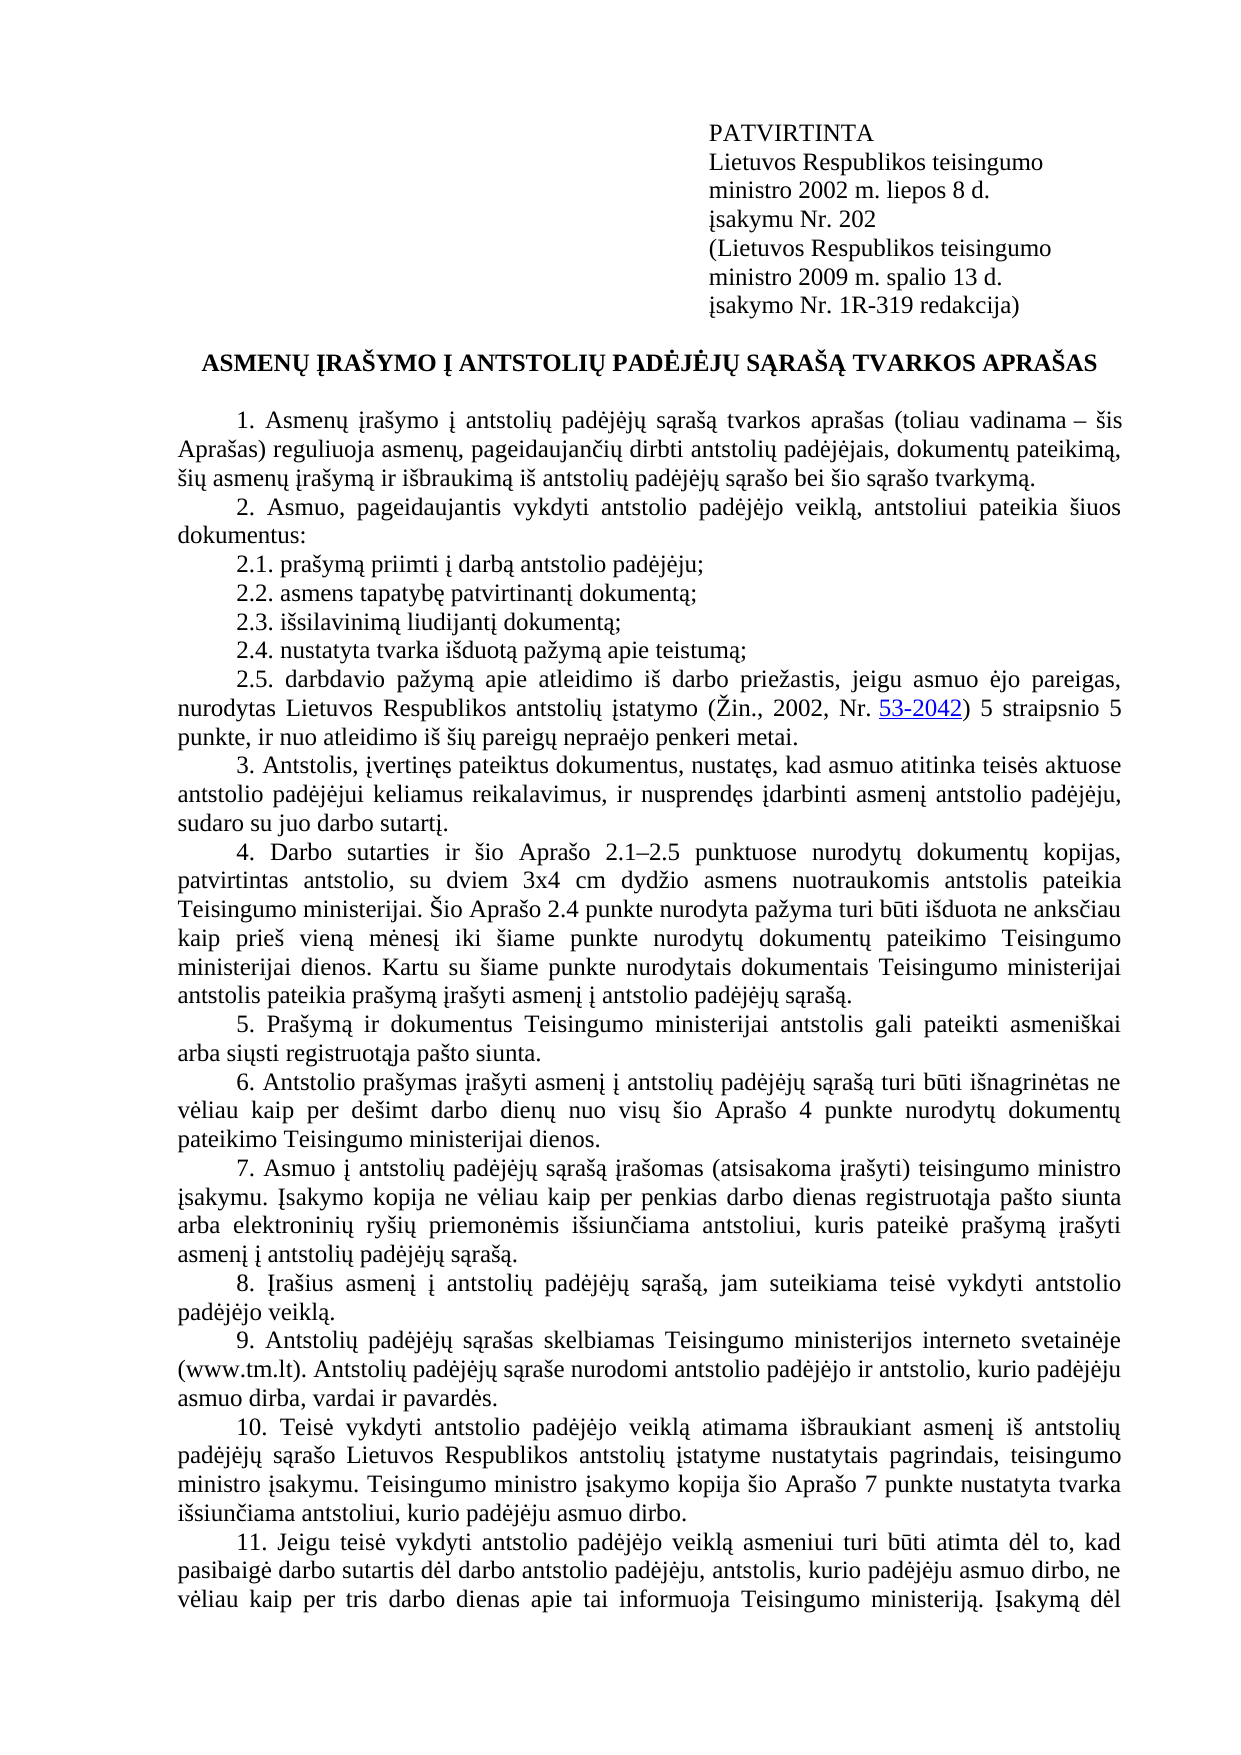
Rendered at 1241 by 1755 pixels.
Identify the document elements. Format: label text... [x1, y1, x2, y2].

text 2.5. darbdavio pažymą apie atleidimo iš darbo priežastis, jeigu asmuo ėjo pareigas, nurodytas Lietuvos Respublikos antstolių įstatymo (Žin., 2002, Nr. 53-2042) 5 straipsnio 5 punkte, ir nuo atleidimo iš šių pareigų nepraėjo penkeri metai. [177, 664, 1122, 751]
text 10. Teisė vykdyti antstolio padėjėjo veiklą atimama išbraukiant asmenį iš antstolių padėjėjų sąrašo Lietuvos Respublikos antstolių įstatyme nustatytais pagrindais, teisingumo ministro įsakymu. Teisingumo ministro įsakymo kopija šio Aprašo 7 punkte nustatyta tvarka išsiunčiama antstoliui, kurio padėjėju asmuo dirbo. [177, 1412, 1122, 1527]
text 1. Asmenų įrašymo į antstolių padėjėjų sąrašą tvarkos aprašas (toliau vadinama – šis Aprašas) reguliuoja asmenų, pageidaujančių dirbti antstolių padėjėjais, dokumentų pateikimą, šių asmenų įrašymą ir išbraukimą iš antstolių padėjėjų sąrašo bei šio sąrašo tvarkymą. [177, 406, 1122, 492]
text 2.2. asmens tapatybę patvirtinantį dokumentą; [177, 578, 1122, 607]
text 11. Jeigu teisė vykdyti antstolio padėjėjo veiklą asmeniui turi būti atimta dėl to, kad pasibaigė darbo sutartis dėl darbo antstolio padėjėju, antstolis, kurio padėjėju asmuo dirbo, ne vėliau kaip per tris darbo dienas apie tai informuoja Teisingumo ministeriją. Įsakymą dėl [177, 1527, 1122, 1613]
text ASMENŲ ĮRAŠYMO Į ANTSTOLIŲ PADĖJĖJŲ SĄRAŠĄ TVARKOS APRAŠAS [177, 348, 1122, 377]
text 6. Antstolio prašymas įrašyti asmenį į antstolių padėjėjų sąrašą turi būti išnagrinėtas ne vėliau kaip per dešimt darbo dienų nuo visų šio Aprašo 4 punkte nurodytų dokumentų pateikimo Teisingumo ministerijai dienos. [177, 1067, 1122, 1153]
text 9. Antstolių padėjėjų sąrašas skelbiamas Teisingumo ministerijos interneto svetainėje (www.tm.lt). Antstolių padėjėjų sąraše nurodomi antstolio padėjėjo ir antstolio, kurio padėjėju asmuo dirba, vardai ir pavardės. [177, 1326, 1122, 1412]
text 4. Darbo sutarties ir šio Aprašo 2.1–2.5 punktuose nurodytų dokumentų kopijas, patvirtintas antstolio, su dviem 3x4 cm dydžio asmens nuotraukomis antstolis pateikia Teisingumo ministerijai. Šio Aprašo 2.4 punkte nurodyta pažyma turi būti išduota ne anksčiau kaip prieš vieną mėnesį iki šiame punkte nurodytų dokumentų pateikimo Teisingumo ministerijai dienos. Kartu su šiame punkte nurodytais dokumentais Teisingumo ministerijai antstolis pateikia prašymą įrašyti asmenį į antstolio padėjėjų sąrašą. [177, 837, 1122, 1009]
text PATVIRTINTA [709, 118, 1122, 147]
text įsakymu Nr. 202 [177, 204, 1122, 233]
text 7. Asmuo į antstolių padėjėjų sąrašą įrašomas (atsisakoma įrašyti) teisingumo ministro įsakymu. Įsakymo kopija ne vėliau kaip per penkias darbo dienas registruotąja pašto siunta arba elektroninių ryšių priemonėmis išsiunčiama antstoliui, kuris pateikė prašymą įrašyti asmenį į antstolių padėjėjų sąrašą. [177, 1153, 1122, 1268]
text 5. Prašymą ir dokumentus Teisingumo ministerijai antstolis gali pateikti asmeniškai arba siųsti registruotąja pašto siunta. [177, 1009, 1122, 1067]
text 8. Įrašius asmenį į antstolių padėjėjų sąrašą, jam suteikiama teisė vykdyti antstolio padėjėjo veiklą. [177, 1268, 1122, 1326]
text 2. Asmuo, pageidaujantis vykdyti antstolio padėjėjo veiklą, antstoliui pateikia šiuos dokumentus: [177, 492, 1122, 549]
text 2.3. išsilavinimą liudijantį dokumentą; [177, 607, 1122, 636]
text Lietuvos Respublikos teisingumo [177, 147, 1122, 176]
text 2.4. nustatyta tvarka išduotą pažymą apie teistumą; [177, 636, 1122, 664]
text ministro 2002 m. liepos 8 d. [177, 176, 1122, 204]
text 2.1. prašymą priimti į darbą antstolio padėjėju; [177, 549, 1122, 578]
text ministro 2009 m. spalio 13 d. [177, 262, 1122, 291]
text (Lietuvos Respublikos teisingumo [177, 233, 1122, 262]
text 3. Antstolis, įvertinęs pateiktus dokumentus, nustatęs, kad asmuo atitinka teisės aktuose antstolio padėjėjui keliamus reikalavimus, ir nusprendęs įdarbinti asmenį antstolio padėjėju, sudaro su juo darbo sutartį. [177, 751, 1122, 837]
text įsakymo Nr. 1R-319 redakcija) [177, 291, 1122, 319]
